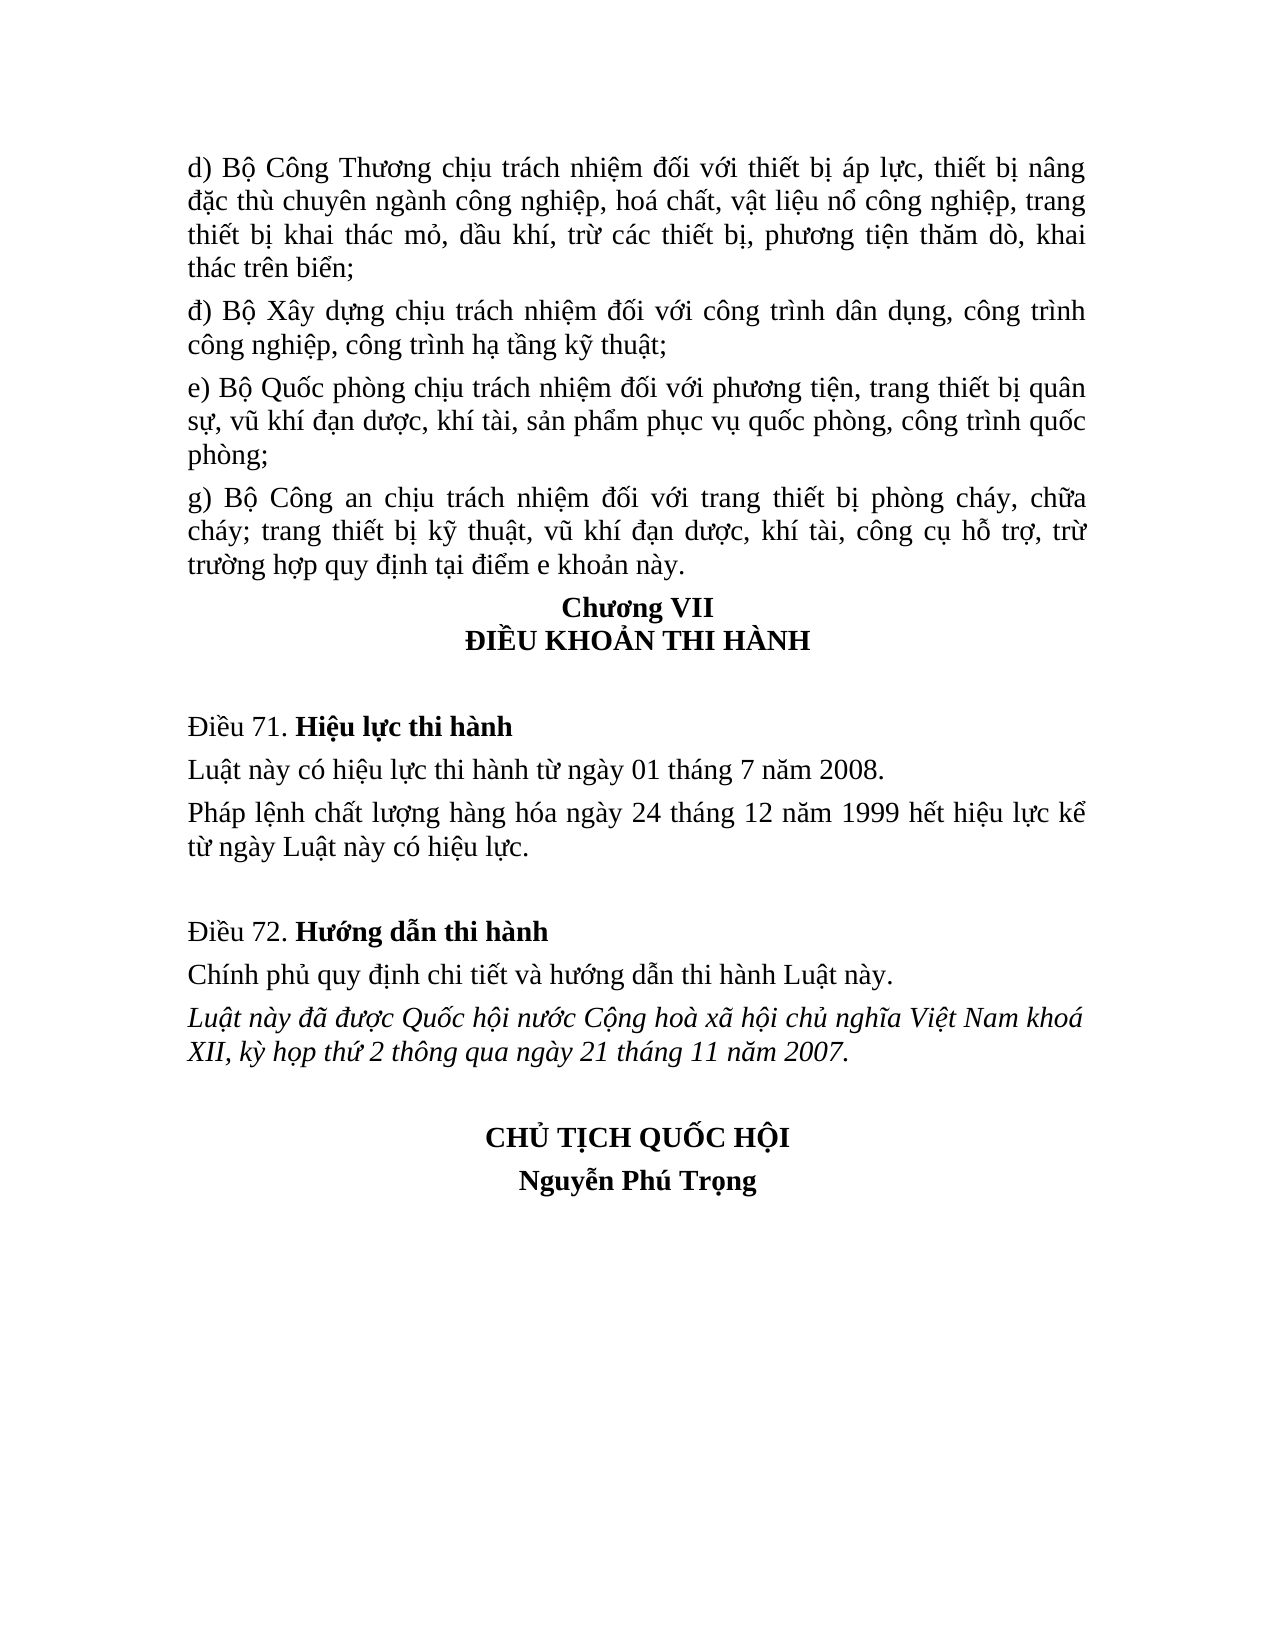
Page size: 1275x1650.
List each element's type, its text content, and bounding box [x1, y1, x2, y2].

text Pháp lệnh chất lượng hàng hóa ngày 24 tháng 12 năm 1999 hết hiệu lực kể từ ngày Luật này có hiệu lực. [187, 795, 1087, 862]
text d) Bộ Công Thương chịu trách nhiệm đối với thiết bị áp lực, thiết bị nâng đặc thù chuyên ngành công nghiệp, hoá chất, vật liệu nổ công nghiệp, trang thiết bị khai thác mỏ, dầu khí, trừ các thiết bị, phương tiện thăm dò, khai thác trên biển; [187, 150, 1087, 284]
text Điều 72. Hướng dẫn thi hành [187, 914, 1087, 948]
text đ) Bộ Xây dựng chịu trách nhiệm đối với công trình dân dụng, công trình công nghiệp, công trình hạ tầng kỹ thuật; [187, 293, 1087, 361]
text Điều 71. Hiệu lực thi hành [187, 709, 1087, 743]
text Nguyễn Phú Trọng [187, 1163, 1087, 1196]
text Chương VII ĐIỀU KHOẢN THI HÀNH [187, 590, 1087, 657]
text Luật này có hiệu lực thi hành từ ngày 01 tháng 7 năm 2008. [187, 752, 1087, 786]
text CHỦ TỊCH QUỐC HỘI [187, 1120, 1087, 1153]
text g) Bộ Công an chịu trách nhiệm đối với trang thiết bị phòng cháy, chữa cháy; trang thiết bị kỹ thuật, vũ khí đạn dược, khí tài, công cụ hỗ trợ, trừ trường hợp quy định tại điểm e khoản này. [187, 480, 1087, 581]
text Luật này đã được Quốc hội nước Cộng hoà xã hội chủ nghĩa Việt Nam khoá XII, kỳ họp thứ 2 thông qua ngày 21 tháng 11 năm 2007. [187, 1000, 1087, 1067]
text Chính phủ quy định chi tiết và hướng dẫn thi hành Luật này. [187, 957, 1087, 991]
text e) Bộ Quốc phòng chịu trách nhiệm đối với phương tiện, trang thiết bị quân sự, vũ khí đạn dược, khí tài, sản phẩm phục vụ quốc phòng, công trình quốc phòng; [187, 370, 1087, 471]
